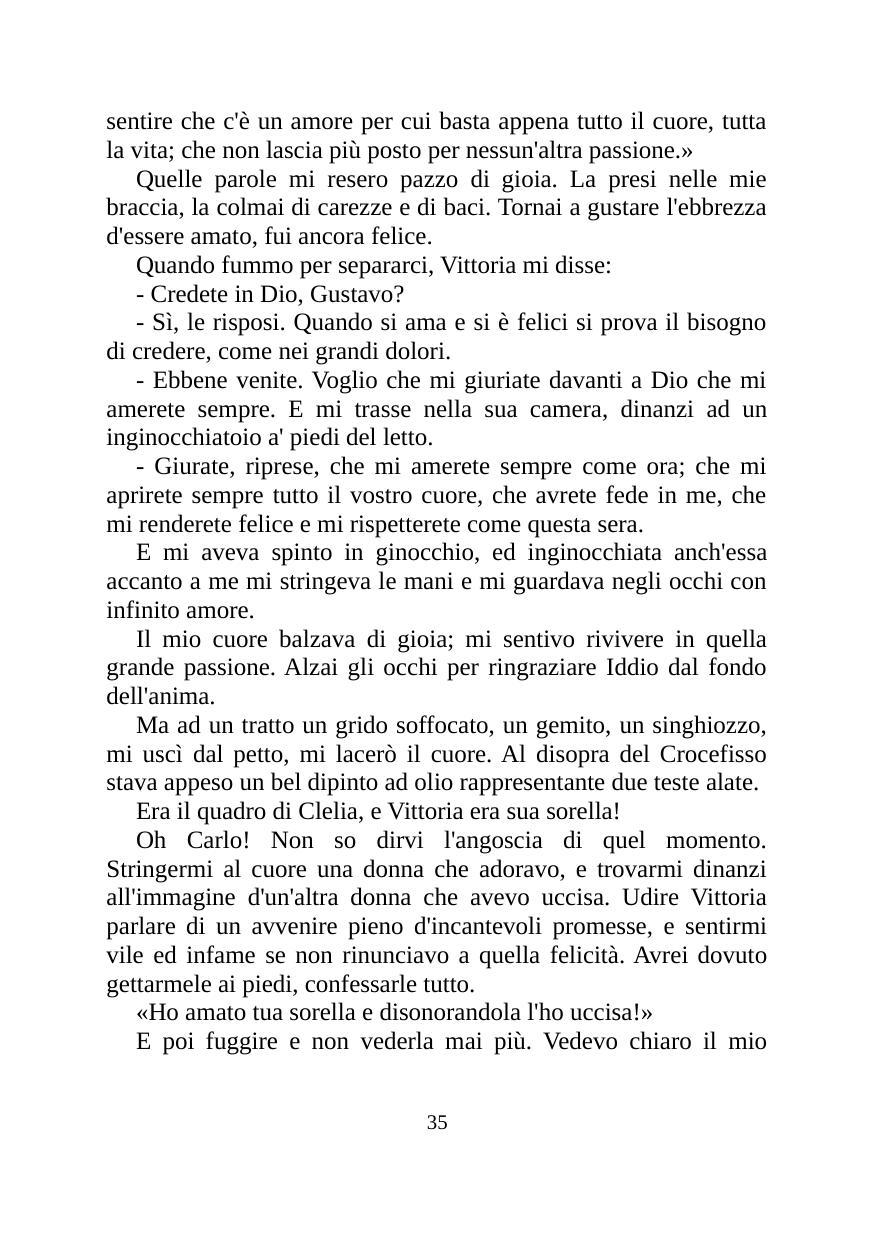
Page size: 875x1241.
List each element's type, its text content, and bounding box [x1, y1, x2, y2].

text - Sì, le risposi. Quando si ama e si è felici si prova il bisogno di credere, come nei grandi dolori. [106, 307, 768, 365]
text Quando fummo per separarci, Vittoria mi disse: [106, 250, 768, 279]
text - Credete in Dio, Gustavo? [106, 279, 768, 307]
text Era il quadro di Clelia, e Vittoria era sua sorella! [106, 796, 768, 825]
text E poi fuggire e non vederla mai più. Vedevo chiaro il mio [106, 1026, 768, 1055]
text Oh Carlo! Non so dirvi l'angoscia di quel momento. Stringermi al cuore una donna che adoravo, e trovarmi dinanzi all'immagine d'un'altra donna che avevo uccisa. Udire Vittoria parlare di un avvenire pieno d'incantevoli promesse, e sentirmi vile ed infame se non rinunciavo a quella felicità. Avrei dovuto gettarmele ai piedi, confessarle tutto. [106, 825, 768, 997]
text - Giurate, riprese, che mi amerete sempre come ora; che mi aprirete sempre tutto il vostro cuore, che avrete fede in me, che mi renderete felice e mi rispetterete come questa sera. [106, 451, 768, 537]
text - Ebbene venite. Voglio che mi giuriate davanti a Dio che mi amerete sempre. E mi trasse nella sua camera, dinanzi ad un inginocchiatoio a' piedi del letto. [106, 365, 768, 451]
text «Ho amato tua sorella e disonorandola l'ho uccisa!» [106, 997, 768, 1026]
text E mi aveva spinto in ginocchio, ed inginocchiata anch'essa accanto a me mi stringeva le mani e mi guardava negli occhi con infinito amore. [106, 537, 768, 624]
text Ma ad un tratto un grido soffocato, un gemito, un singhiozzo, mi uscì dal petto, mi lacerò il cuore. Al disopra del Crocefisso stava appeso un bel dipinto ad olio rappresentante due teste alate. [106, 710, 768, 796]
text sentire che c'è un amore per cui basta appena tutto il cuore, tutta la vita; che non lascia più posto per nessun'altra passione.» [106, 106, 768, 164]
text Il mio cuore balzava di gioia; mi sentivo rivivere in quella grande passione. Alzai gli occhi per ringraziare Iddio dal fondo dell'anima. [106, 624, 768, 710]
text Quelle parole mi resero pazzo di gioia. La presi nelle mie braccia, la colmai di carezze e di baci. Tornai a gustare l'ebbrezza d'essere amato, fui ancora felice. [106, 164, 768, 250]
